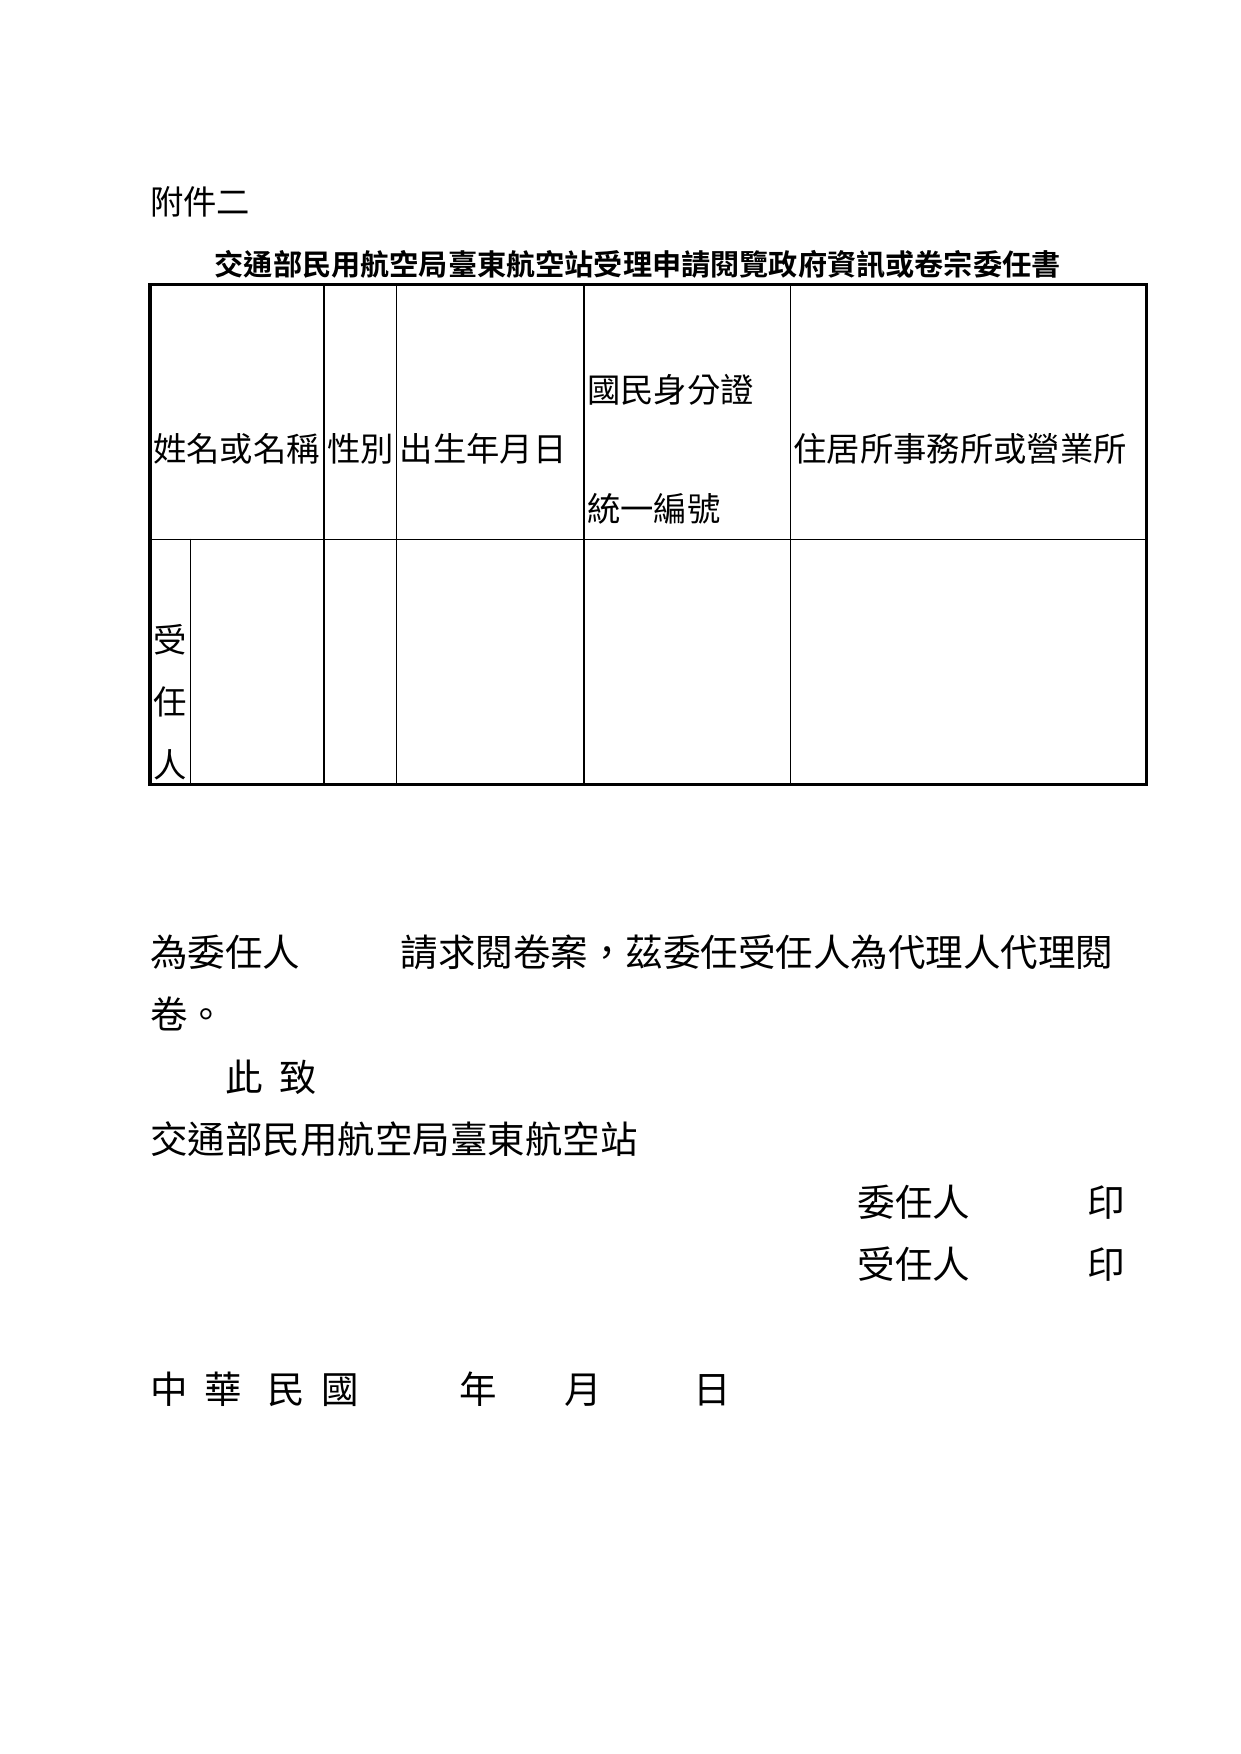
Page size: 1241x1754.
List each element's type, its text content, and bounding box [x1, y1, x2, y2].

text 受任人 印 [150, 1221, 1125, 1283]
table_cell [585, 540, 790, 783]
text 此 致 [150, 1033, 1125, 1096]
table_cell [397, 540, 583, 783]
text 委任人 印 [150, 1158, 1125, 1221]
text 附件二 [150, 158, 1125, 221]
text 交通部民用航空局臺東航空站 [150, 1096, 1125, 1158]
table_header 住居所事務所或營業所 [791, 286, 1145, 538]
table_header 性別 [325, 286, 396, 538]
table_cell [325, 540, 396, 783]
table_header 出生年月日 [397, 286, 583, 538]
text 為委任人 請求閱卷案，茲委任受任人為代理人代理閱卷。 [150, 908, 1125, 1033]
table_cell 受 任 人 [152, 540, 190, 783]
text 中 華 民 國 年 月 日 [150, 1346, 1125, 1408]
table_cell [791, 540, 1145, 783]
table_cell [191, 540, 323, 783]
text 交通部民用航空局臺東航空站受理申請閱覽政府資訊或卷宗委任書 [150, 221, 1125, 283]
table_header 國民身分證 統一編號 [585, 286, 790, 538]
table_header 姓名或名稱 [152, 286, 323, 538]
